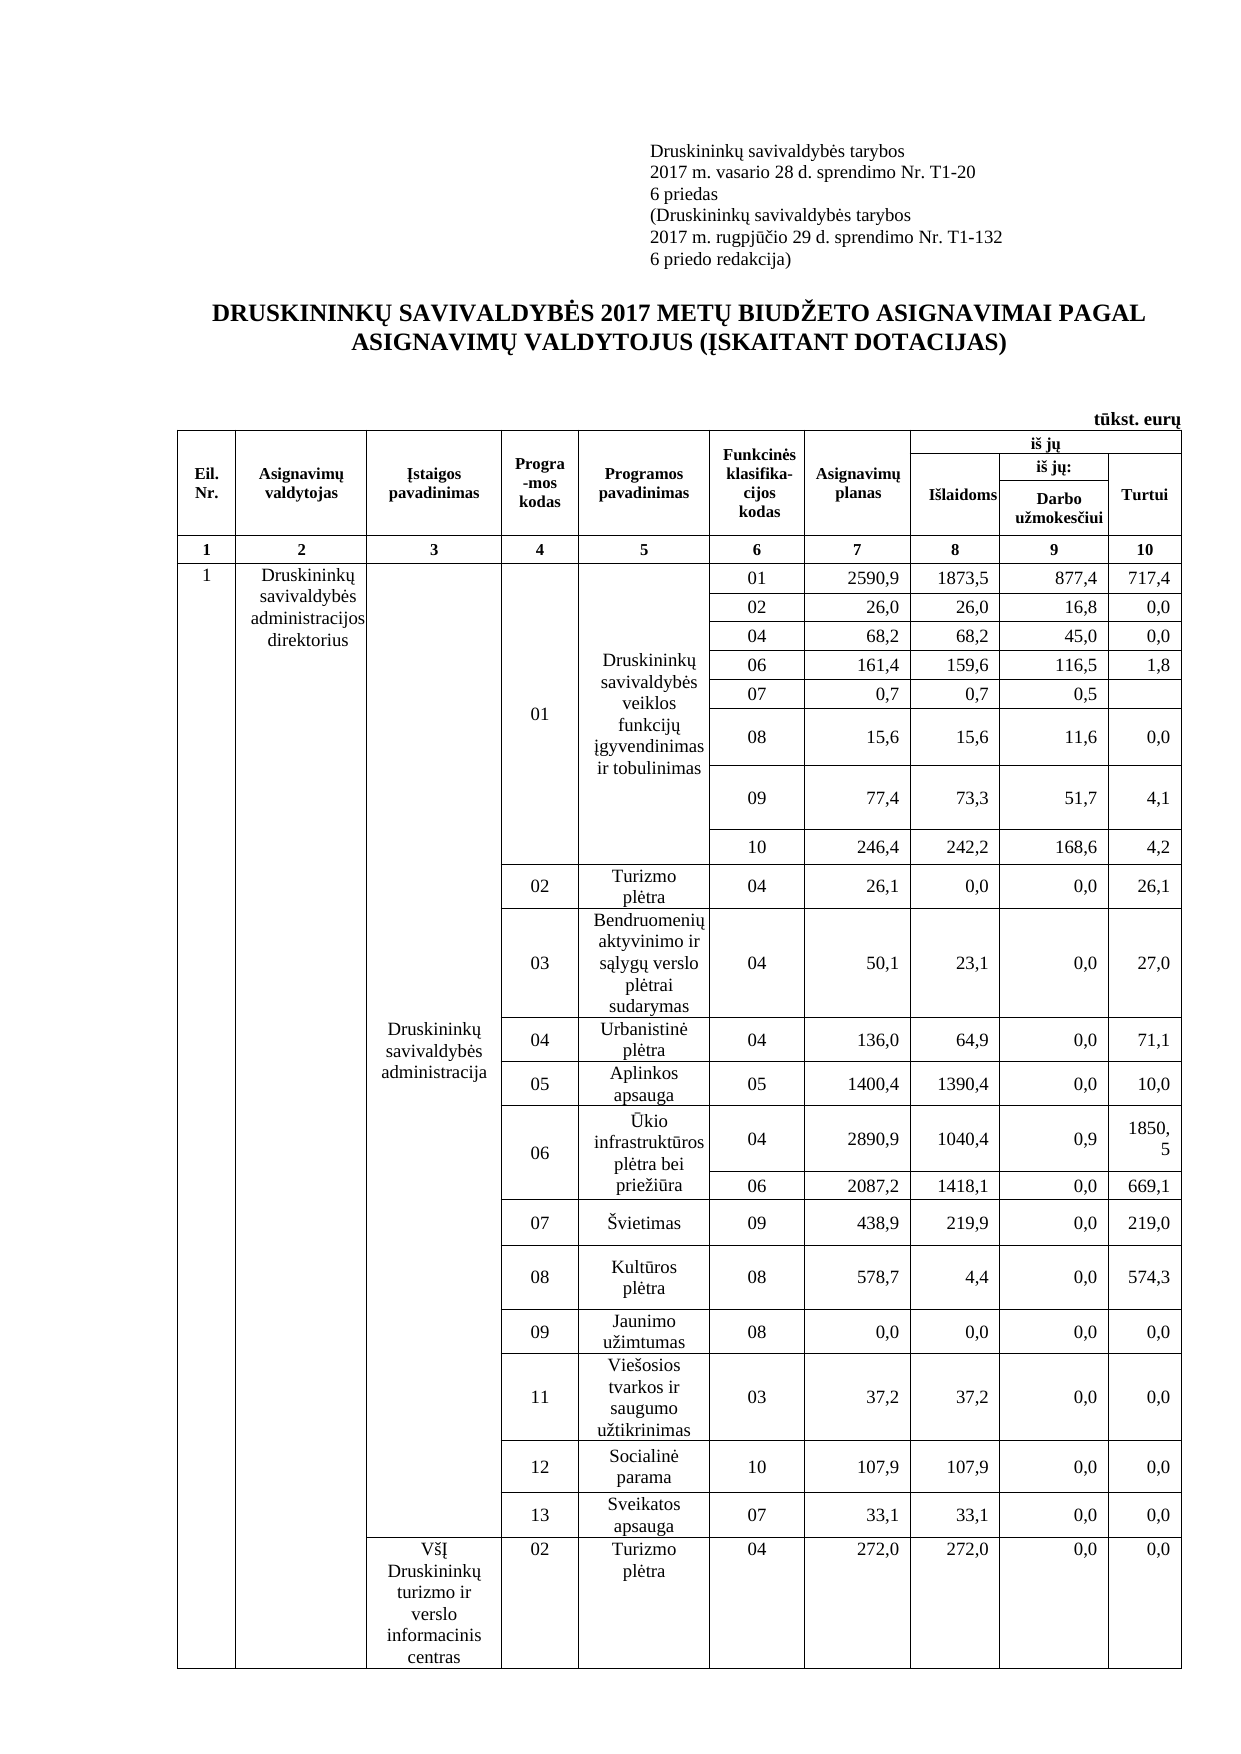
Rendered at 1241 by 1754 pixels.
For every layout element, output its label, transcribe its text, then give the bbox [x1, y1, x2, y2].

text 6 priedo redakcija) [177, 247, 1181, 269]
table_cell 02 [502, 865, 578, 908]
table_cell 159,6 [911, 651, 999, 679]
table_cell 272,0 [911, 1538, 999, 1667]
table_cell 01 [710, 564, 804, 592]
table_cell 2087,2 [805, 1172, 910, 1199]
table_cell 07 [502, 1200, 578, 1245]
table_cell 0,0 [1109, 594, 1181, 621]
table_cell 15,6 [805, 709, 910, 765]
table_cell 0,0 [1000, 1246, 1108, 1309]
table_cell Socialinė parama [579, 1441, 709, 1492]
table_cell 33,1 [911, 1493, 999, 1537]
table_cell 33,1 [805, 1493, 910, 1537]
table_cell Turizmo plėtra [579, 865, 709, 908]
table_cell 1400,4 [805, 1062, 910, 1105]
table_cell 0,0 [911, 865, 999, 908]
table_cell 09 [502, 1310, 578, 1353]
table_cell 05 [710, 1062, 804, 1105]
table_cell 0,0 [1000, 1441, 1108, 1492]
table_header iš jų [911, 431, 1181, 453]
table_cell 7 [805, 536, 910, 563]
table_cell 02 [710, 594, 804, 621]
table_cell Aplinkos apsauga [579, 1062, 709, 1105]
table_cell 107,9 [805, 1441, 910, 1492]
table_cell 45,0 [1000, 622, 1108, 650]
table_cell 37,2 [911, 1354, 999, 1440]
table_cell 2 [236, 536, 366, 563]
table_cell 1418,1 [911, 1172, 999, 1199]
table_header Įstaigos pavadinimas [367, 431, 501, 534]
table_cell 26,1 [805, 865, 910, 908]
table_cell 3 [367, 536, 501, 563]
text DRUSKININKŲ SAVIVALDYBĖS 2017 METŲ BIUDŽETO ASIGNAVIMAI PAGAL ASIGNAVIMŲ VALDYTOJUS (ĮSKAITANT DOTACIJAS) [177, 298, 1181, 355]
table_cell 68,2 [911, 622, 999, 650]
table_cell 0,9 [1000, 1106, 1108, 1171]
table_header Asignavimų planas [805, 431, 910, 534]
table_cell 578,7 [805, 1246, 910, 1309]
table_cell 37,2 [805, 1354, 910, 1440]
table_cell VšĮ Druskininkų turizmo ir verslo informacinis centras [367, 1538, 501, 1667]
table_cell 0,0 [911, 1310, 999, 1353]
text 2017 m. rugpjūčio 29 d. sprendimo Nr. T1-132 [177, 226, 1181, 247]
table_cell 01 [502, 564, 578, 864]
table_header Funkcinės klasifika-cijos kodas [710, 431, 804, 534]
table_cell Druskininkų savivaldybės administracija [367, 564, 501, 1537]
table_cell 16,8 [1000, 594, 1108, 621]
table_cell 4,4 [911, 1246, 999, 1309]
table_cell 11,6 [1000, 709, 1108, 765]
table_cell 1 [178, 536, 235, 563]
table_cell 574,3 [1109, 1246, 1181, 1309]
table_cell 717,4 [1109, 564, 1181, 592]
table_cell 9 [1000, 536, 1108, 563]
table_cell 15,6 [911, 709, 999, 765]
table_cell [1109, 680, 1181, 707]
table_cell 6 [710, 536, 804, 563]
text 6 priedas [177, 183, 1181, 204]
table_cell 0,0 [1109, 709, 1181, 765]
table_cell 08 [502, 1246, 578, 1309]
table_cell Turizmo plėtra [579, 1538, 709, 1667]
table_cell 09 [710, 766, 804, 829]
text 2017 m. vasario 28 d. sprendimo Nr. T1-20 [177, 161, 1181, 183]
table_cell 04 [710, 1106, 804, 1171]
table_cell 1 [178, 564, 235, 1667]
table_cell 09 [710, 1200, 804, 1245]
table_cell 1,8 [1109, 651, 1181, 679]
table_cell Kultūros plėtra [579, 1246, 709, 1309]
table_header Progra-mos kodas [502, 431, 578, 534]
table_cell Druskininkų savivaldybės veiklos funkcijų įgyvendinimas ir tobulinimas [579, 564, 709, 864]
table_cell 68,2 [805, 622, 910, 650]
table_cell 4,1 [1109, 766, 1181, 829]
table_cell 04 [710, 865, 804, 908]
table_cell 05 [502, 1062, 578, 1105]
table_cell 64,9 [911, 1018, 999, 1061]
table_header Eil. Nr. [178, 431, 235, 534]
table_cell 04 [502, 1018, 578, 1061]
table_cell 0,0 [1000, 1172, 1108, 1199]
table_header Asignavimų valdytojas [236, 431, 366, 534]
table_cell 0,5 [1000, 680, 1108, 707]
table_cell 107,9 [911, 1441, 999, 1492]
table_cell 08 [710, 709, 804, 765]
table_cell 23,1 [911, 909, 999, 1017]
table_cell 07 [710, 1493, 804, 1537]
table_cell 08 [710, 1310, 804, 1353]
table_cell 1040,4 [911, 1106, 999, 1171]
table_cell 0,0 [1000, 909, 1108, 1017]
table_cell 04 [710, 909, 804, 1017]
table_cell 2590,9 [805, 564, 910, 592]
table_cell 26,0 [911, 594, 999, 621]
table_cell 0,7 [911, 680, 999, 707]
text Druskininkų savivaldybės tarybos [365, 140, 1181, 161]
table_cell Darbo užmokesčiui [1000, 481, 1108, 534]
table_cell 0,0 [1000, 865, 1108, 908]
table_cell 0,0 [1000, 1310, 1108, 1353]
table_cell 0,0 [1109, 622, 1181, 650]
table_cell Švietimas [579, 1200, 709, 1245]
table_cell 669,1 [1109, 1172, 1181, 1199]
table_cell 0,0 [1000, 1018, 1108, 1061]
table_cell 0,0 [1109, 1493, 1181, 1537]
table_cell 10 [710, 1441, 804, 1492]
table_cell Išlaidoms [911, 454, 999, 534]
table_cell 0,0 [1000, 1493, 1108, 1537]
table_cell 219,0 [1109, 1200, 1181, 1245]
table_cell 877,4 [1000, 564, 1108, 592]
table_cell 13 [502, 1493, 578, 1537]
table_cell 0,0 [1109, 1538, 1181, 1667]
table_cell 08 [710, 1246, 804, 1309]
table_cell 0,0 [1109, 1310, 1181, 1353]
table_cell 168,6 [1000, 830, 1108, 864]
table_cell 438,9 [805, 1200, 910, 1245]
table_cell 04 [710, 622, 804, 650]
table_cell 136,0 [805, 1018, 910, 1061]
table_cell 0,0 [1000, 1062, 1108, 1105]
table_cell 50,1 [805, 909, 910, 1017]
table_cell 51,7 [1000, 766, 1108, 829]
table_cell 71,1 [1109, 1018, 1181, 1061]
table_cell 26,0 [805, 594, 910, 621]
table_cell 03 [710, 1354, 804, 1440]
table_cell 219,9 [911, 1200, 999, 1245]
table_cell Urbanistinė plėtra [579, 1018, 709, 1061]
table_cell 1850,5 [1109, 1106, 1181, 1171]
table_cell Bendruomenių aktyvinimo ir sąlygų verslo plėtrai sudarymas [579, 909, 709, 1017]
table_cell Sveikatos apsauga [579, 1493, 709, 1537]
table_cell 10,0 [1109, 1062, 1181, 1105]
table_cell 0,0 [805, 1310, 910, 1353]
text tūkst. eurų [177, 408, 1181, 429]
table_cell 246,4 [805, 830, 910, 864]
table_cell 11 [502, 1354, 578, 1440]
table_cell 272,0 [805, 1538, 910, 1667]
table_cell 07 [710, 680, 804, 707]
table_cell 10 [710, 830, 804, 864]
table_cell 06 [710, 1172, 804, 1199]
table_cell 8 [911, 536, 999, 563]
table_cell 0,0 [1109, 1441, 1181, 1492]
text (Druskininkų savivaldybės tarybos [177, 204, 1181, 226]
table_cell 03 [502, 909, 578, 1017]
table_cell 2890,9 [805, 1106, 910, 1171]
table_cell 0,0 [1000, 1354, 1108, 1440]
table_cell 04 [710, 1538, 804, 1667]
table_cell 161,4 [805, 651, 910, 679]
table_cell 73,3 [911, 766, 999, 829]
table_cell 4,2 [1109, 830, 1181, 864]
table_cell Jaunimo užimtumas [579, 1310, 709, 1353]
table_cell 0,0 [1000, 1538, 1108, 1667]
table_cell 77,4 [805, 766, 910, 829]
table_cell Ūkio infrastruktūros plėtra bei priežiūra [579, 1106, 709, 1199]
table_cell 5 [579, 536, 709, 563]
table_cell 0,0 [1000, 1200, 1108, 1245]
table_cell 12 [502, 1441, 578, 1492]
table_cell 26,1 [1109, 865, 1181, 908]
table_cell 4 [502, 536, 578, 563]
table_cell 04 [710, 1018, 804, 1061]
table_cell 06 [710, 651, 804, 679]
table_header Programos pavadinimas [579, 431, 709, 534]
table_cell iš jų: [1000, 454, 1108, 479]
table_cell 10 [1109, 536, 1181, 563]
table_cell 116,5 [1000, 651, 1108, 679]
table_cell 06 [502, 1106, 578, 1199]
table_cell 1390,4 [911, 1062, 999, 1105]
table_cell 02 [502, 1538, 578, 1667]
table_cell 27,0 [1109, 909, 1181, 1017]
table_cell 0,0 [1109, 1354, 1181, 1440]
table_cell 0,7 [805, 680, 910, 707]
table_cell 242,2 [911, 830, 999, 864]
table_cell Turtui [1109, 454, 1181, 534]
table_cell 1873,5 [911, 564, 999, 592]
table_cell Druskininkų savivaldybės administracijos direktorius [236, 564, 366, 1667]
table_cell Viešosios tvarkos ir saugumo užtikrinimas [579, 1354, 709, 1440]
